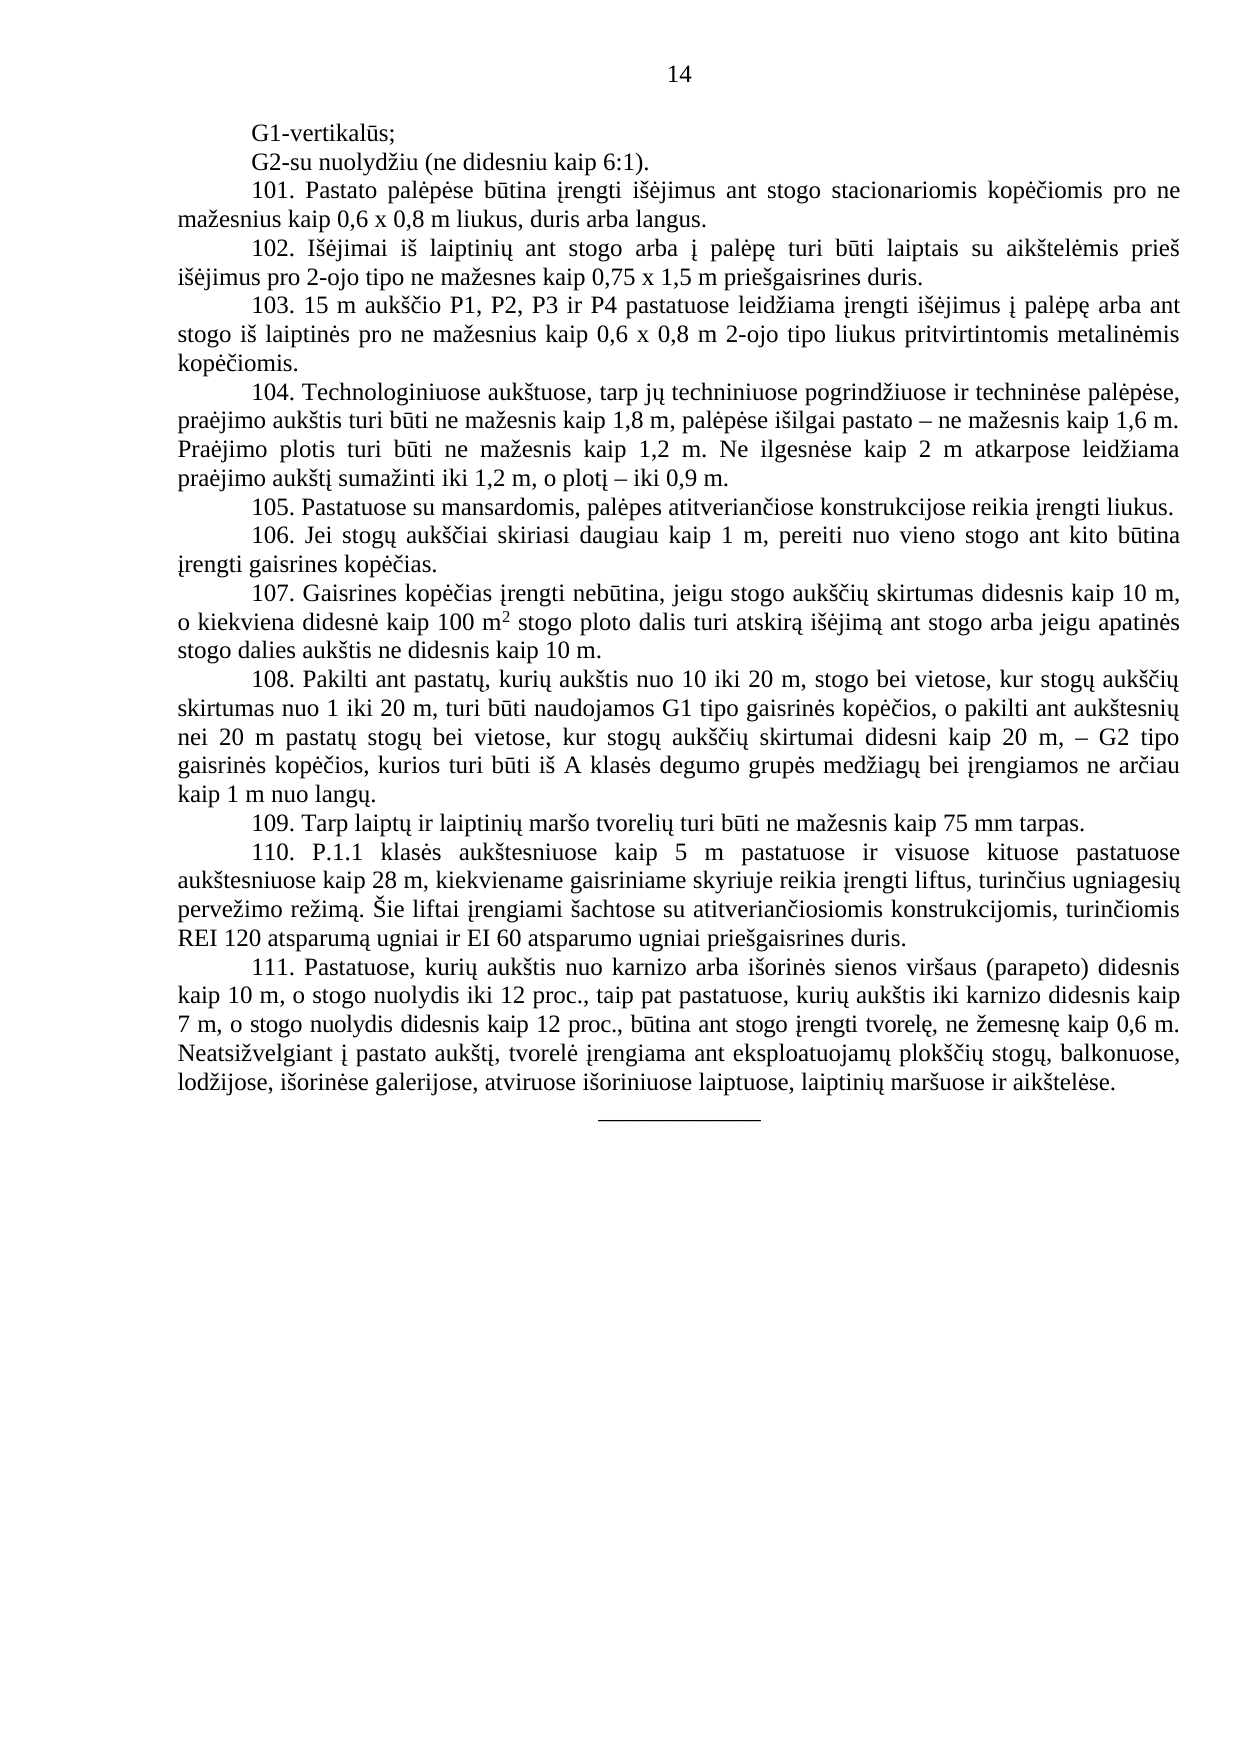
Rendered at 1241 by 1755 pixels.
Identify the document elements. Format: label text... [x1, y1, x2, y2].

text 111. Pastatuose, kurių aukštis nuo karnizo arba išorinės sienos viršaus (parapeto) didesnis kaip 10 m, o stogo nuolydis iki 12 proc., taip pat pastatuose, kurių aukštis iki karnizo didesnis kaip 7 m, o stogo nuolydis didesnis kaip 12 proc., būtina ant stogo įrengti tvorelę, ne žemesnę kaip 0,6 m. Neatsižvelgiant į pastato aukštį, tvorelė įrengiama ant eksploatuojamų plokščių stogų, balkonuose, lodžijose, išorinėse galerijose, atviruose išoriniuose laiptuose, laiptinių maršuose ir aikštelėse. [177, 952, 1181, 1096]
text 105. Pastatuose su mansardomis, palėpes atitveriančiose konstrukcijose reikia įrengti liukus. [177, 492, 1181, 521]
text 109. Tarp laiptų ir laiptinių maršo tvorelių turi būti ne mažesnis kaip 75 mm tarpas. [177, 808, 1181, 837]
text 103. 15 m aukščio P1, P2, P3 ir P4 pastatuose leidžiama įrengti išėjimus į palėpę arba ant stogo iš laiptinės pro ne mažesnius kaip 0,6 x 0,8 m 2-ojo tipo liukus pritvirtintomis metalinėmis kopėčiomis. [177, 291, 1181, 377]
text 106. Jei stogų aukščiai skiriasi daugiau kaip 1 m, pereiti nuo vieno stogo ant kito būtina įrengti gaisrines kopėčias. [177, 521, 1181, 578]
text 110. P.1.1 klasės aukštesniuose kaip 5 m pastatuose ir visuose kituose pastatuose aukštesniuose kaip 28 m, kiekviename gaisriniame skyriuje reikia įrengti liftus, turinčius ugniagesių pervežimo režimą. Šie liftai įrengiami šachtose su atitveriančiosiomis konstrukcijomis, turinčiomis REI 120 atsparumą ugniai ir EI 60 atsparumo ugniai priešgaisrines duris. [177, 837, 1181, 952]
text 108. Pakilti ant pastatų, kurių aukštis nuo 10 iki 20 m, stogo bei vietose, kur stogų aukščių skirtumas nuo 1 iki 20 m, turi būti naudojamos G1 tipo gaisrinės kopėčios, o pakilti ant aukštesnių nei 20 m pastatų stogų bei vietose, kur stogų aukščių skirtumai didesni kaip 20 m, – G2 tipo gaisrinės kopėčios, kurios turi būti iš A klasės degumo grupės medžiagų bei įrengiamos ne arčiau kaip 1 m nuo langų. [177, 664, 1181, 808]
text 107. Gaisrines kopėčias įrengti nebūtina, jeigu stogo aukščių skirtumas didesnis kaip 10 m, o kiekviena didesnė kaip 100 m2 stogo ploto dalis turi atskirą išėjimą ant stogo arba jeigu apatinės stogo dalies aukštis ne didesnis kaip 10 m. [177, 578, 1181, 664]
text 101. Pastato palėpėse būtina įrengti išėjimus ant stogo stacionariomis kopėčiomis pro ne mažesnius kaip 0,6 x 0,8 m liukus, duris arba langus. [177, 176, 1181, 233]
text _____________ [177, 1096, 1181, 1124]
text G2-su nuolydžiu (ne didesniu kaip 6:1). [177, 147, 1181, 176]
text 102. Išėjimai iš laiptinių ant stogo arba į palėpę turi būti laiptais su aikštelėmis prieš išėjimus pro 2-ojo tipo ne mažesnes kaip 0,75 x 1,5 m priešgaisrines duris. [177, 233, 1181, 291]
text G1-vertikalūs; [177, 118, 1181, 147]
text 104. Technologiniuose aukštuose, tarp jų techniniuose pogrindžiuose ir techninėse palėpėse, praėjimo aukštis turi būti ne mažesnis kaip 1,8 m, palėpėse išilgai pastato – ne mažesnis kaip 1,6 m. Praėjimo plotis turi būti ne mažesnis kaip 1,2 m. Ne ilgesnėse kaip 2 m atkarpose leidžiama praėjimo aukštį sumažinti iki 1,2 m, o plotį – iki 0,9 m. [177, 377, 1181, 492]
